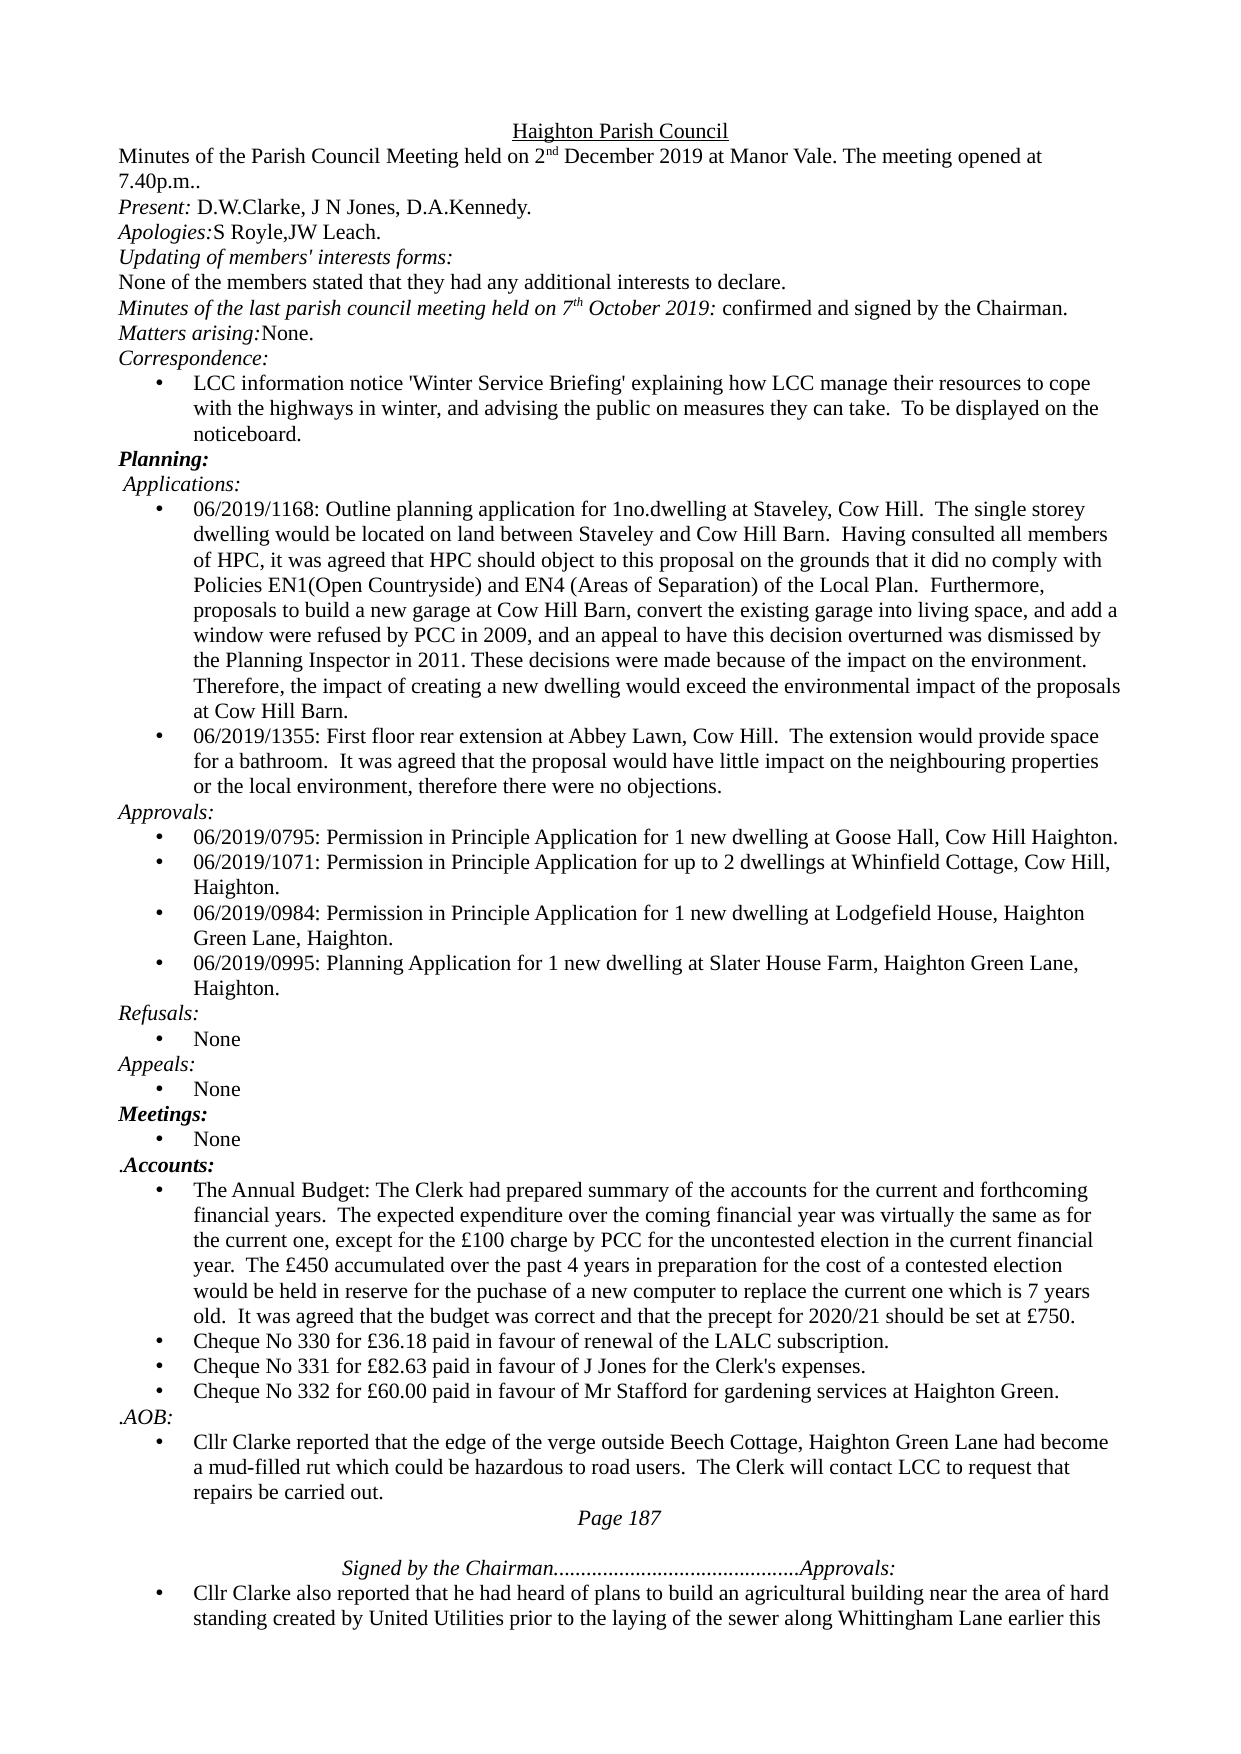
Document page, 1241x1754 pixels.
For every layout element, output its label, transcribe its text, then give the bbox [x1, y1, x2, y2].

text Appeals: [118, 1051, 1122, 1076]
list None [156, 1026, 1122, 1051]
text Signed by the Chairman.............................................Approvals: [118, 1555, 1122, 1580]
list 06/2019/0995: Planning Application for 1 new dwelling at Slater House Farm, Haighton Green Lane, Haighton. [156, 950, 1122, 1000]
text Apologies:S Royle,JW Leach. [118, 219, 1122, 244]
text Meetings: [118, 1101, 1122, 1126]
list 06/2019/0984: Permission in Principle Application for 1 new dwelling at Lodgefield House, Haighton Green Lane, Haighton. [156, 899, 1122, 950]
list Cheque No 330 for £36.18 paid in favour of renewal of the LALC subscription. [156, 1328, 1122, 1353]
text Updating of members' interests forms: [118, 244, 1122, 269]
text Correspondence: [118, 345, 1122, 370]
list None [156, 1126, 1122, 1152]
text Minutes of the Parish Council Meeting held on 2nd December 2019 at Manor Vale. The meeting opened at 7.40p.m.. [118, 143, 1122, 194]
list 06/2019/0795: Permission in Principle Application for 1 new dwelling at Goose Hall, Cow Hill Haighton. [156, 824, 1122, 849]
list Cheque No 331 for £82.63 paid in favour of J Jones for the Clerk's expenses. [156, 1353, 1122, 1378]
text .AOB: [118, 1404, 1122, 1429]
list 06/2019/1071: Permission in Principle Application for up to 2 dwellings at Whinfield Cottage, Cow Hill, Haighton. [156, 849, 1122, 899]
text Applications: [118, 471, 1122, 496]
list 06/2019/1355: First floor rear extension at Abbey Lawn, Cow Hill. The extension would provide space for a bathroom. It was agreed that the proposal would have little impact on the neighbouring properties or the local environment, therefore there were no objections. [156, 723, 1122, 799]
text Planning: [118, 446, 1122, 471]
text Approvals: [118, 799, 1122, 824]
list Cllr Clarke also reported that he had heard of plans to build an agricultural building near the area of hard standing created by United Utilities prior to the laying of the sewer along Whittingham Lane earlier this [156, 1580, 1122, 1631]
text None of the members stated that they had any additional interests to declare. [118, 269, 1122, 294]
list The Annual Budget: The Clerk had prepared summary of the accounts for the current and forthcoming financial years. The expected expenditure over the coming financial year was virtually the same as for the current one, except for the £100 charge by PCC for the uncontested election in the current financial year. The £450 accumulated over the past 4 years in preparation for the cost of a contested election would be held in reserve for the puchase of a new computer to replace the current one which is 7 years old. It was agreed that the budget was correct and that the precept for 2020/21 should be set at £750. [156, 1177, 1122, 1328]
text Haighton Parish Council [118, 118, 1122, 143]
list Cheque No 332 for £60.00 paid in favour of Mr Stafford for gardening services at Haighton Green. [156, 1378, 1122, 1404]
list None [156, 1076, 1122, 1101]
text Matters arising:None. [118, 320, 1122, 345]
list Cllr Clarke reported that the edge of the verge outside Beech Cottage, Haighton Green Lane had become a mud-filled rut which could be hazardous to road users. The Clerk will contact LCC to request that repairs be carried out. [156, 1429, 1122, 1504]
list 06/2019/1168: Outline planning application for 1no.dwelling at Staveley, Cow Hill. The single storey dwelling would be located on land between Staveley and Cow Hill Barn. Having consulted all members of HPC, it was agreed that HPC should object to this proposal on the grounds that it did no comply with Policies EN1(Open Countryside) and EN4 (Areas of Separation) of the Local Plan. Furthermore, proposals to build a new garage at Cow Hill Barn, convert the existing garage into living space, and add a window were refused by PCC in 2009, and an appeal to have this decision overturned was dismissed by the Planning Inspector in 2011. These decisions were made because of the impact on the environment. Therefore, the impact of creating a new dwelling would exceed the environmental impact of the proposals at Cow Hill Barn. [156, 496, 1122, 723]
text Refusals: [118, 1000, 1122, 1026]
text Page 187 [118, 1504, 1122, 1530]
text Present: D.W.Clarke, J N Jones, D.A.Kennedy. [118, 194, 1122, 219]
list LCC information notice 'Winter Service Briefing' explaining how LCC manage their resources to cope with the highways in winter, and advising the public on measures they can take. To be displayed on the noticeboard. [156, 370, 1122, 446]
text Minutes of the last parish council meeting held on 7th October 2019: confirmed and signed by the Chairman. [118, 294, 1122, 320]
text .Accounts: [118, 1152, 1122, 1177]
